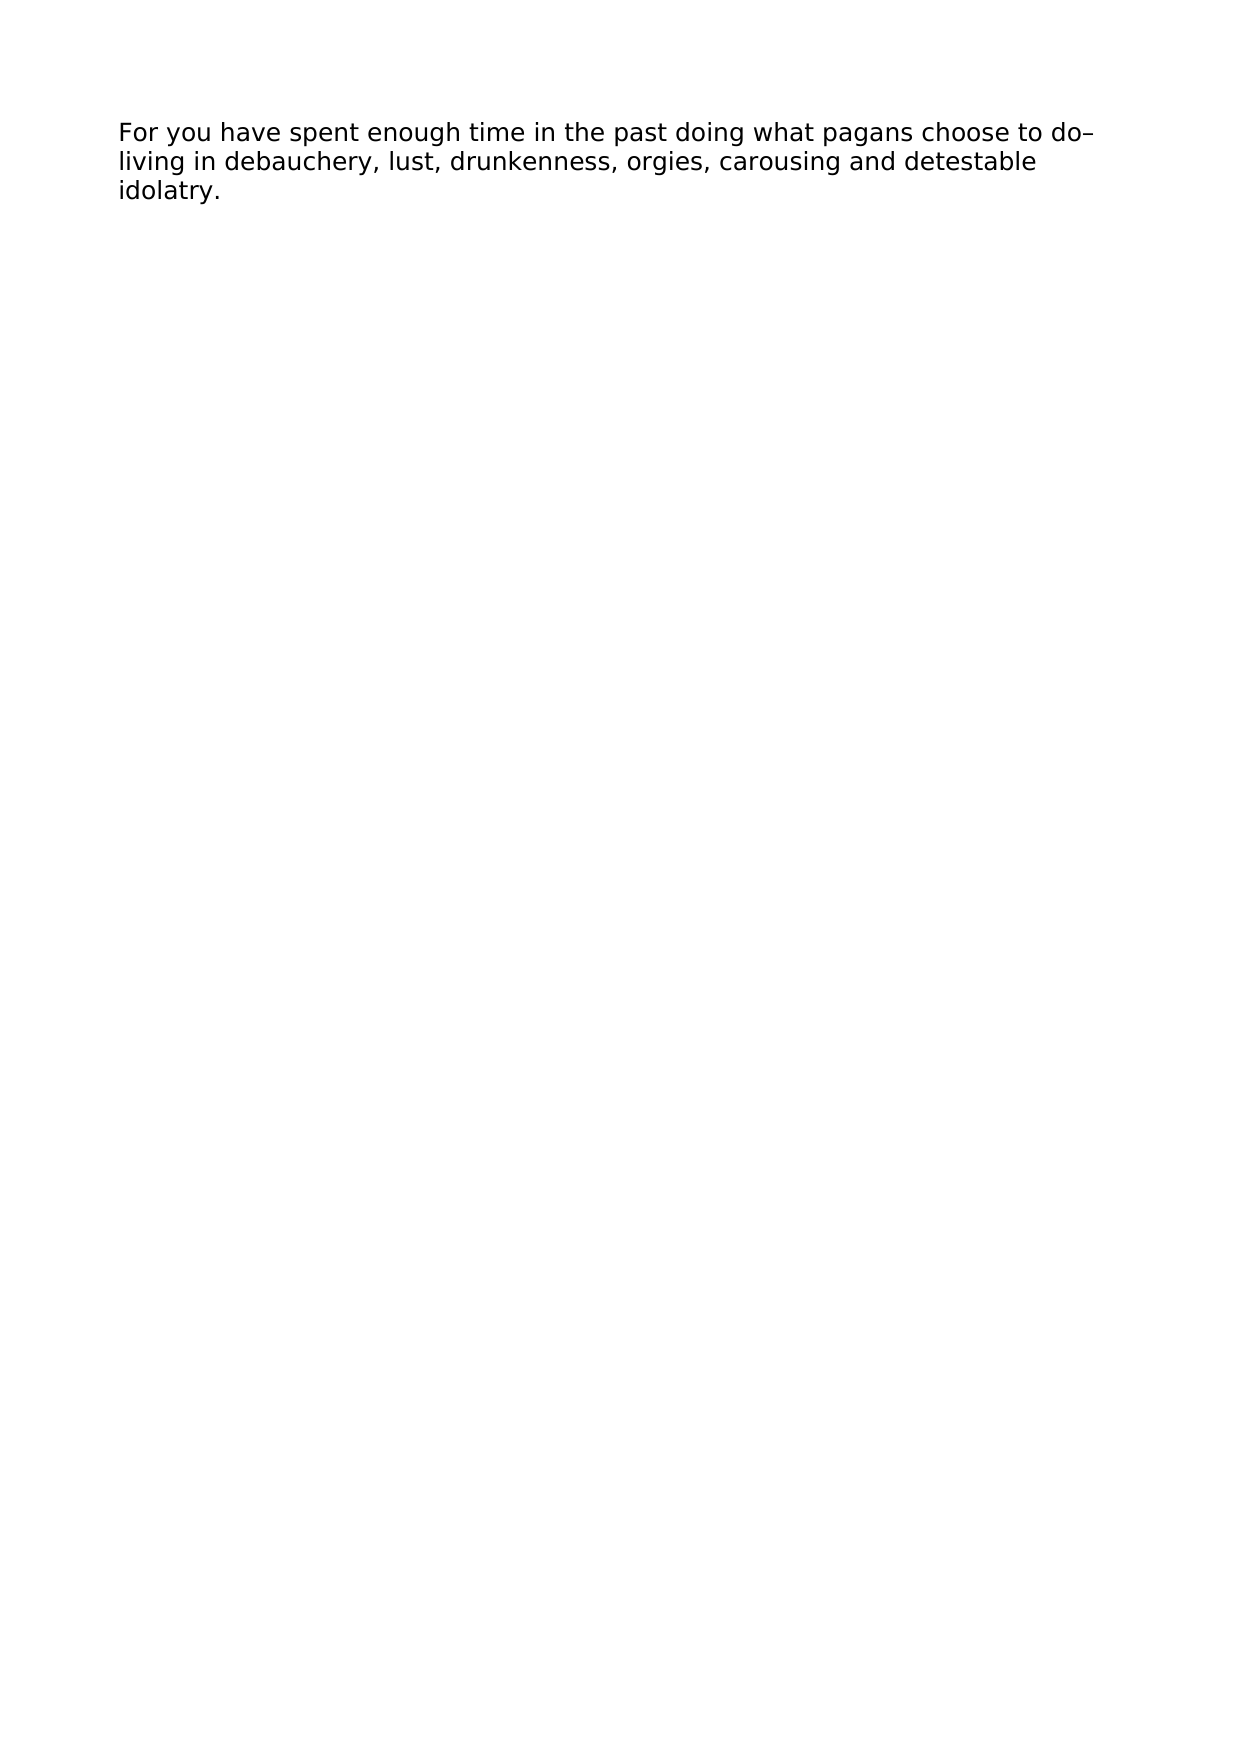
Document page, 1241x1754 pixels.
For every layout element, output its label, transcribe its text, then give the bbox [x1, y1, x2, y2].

text For you have spent enough time in the past doing what pagans choose to do–living in debauchery, lust, drunkenness, orgies, carousing and detestable idolatry. [118, 118, 1122, 206]
